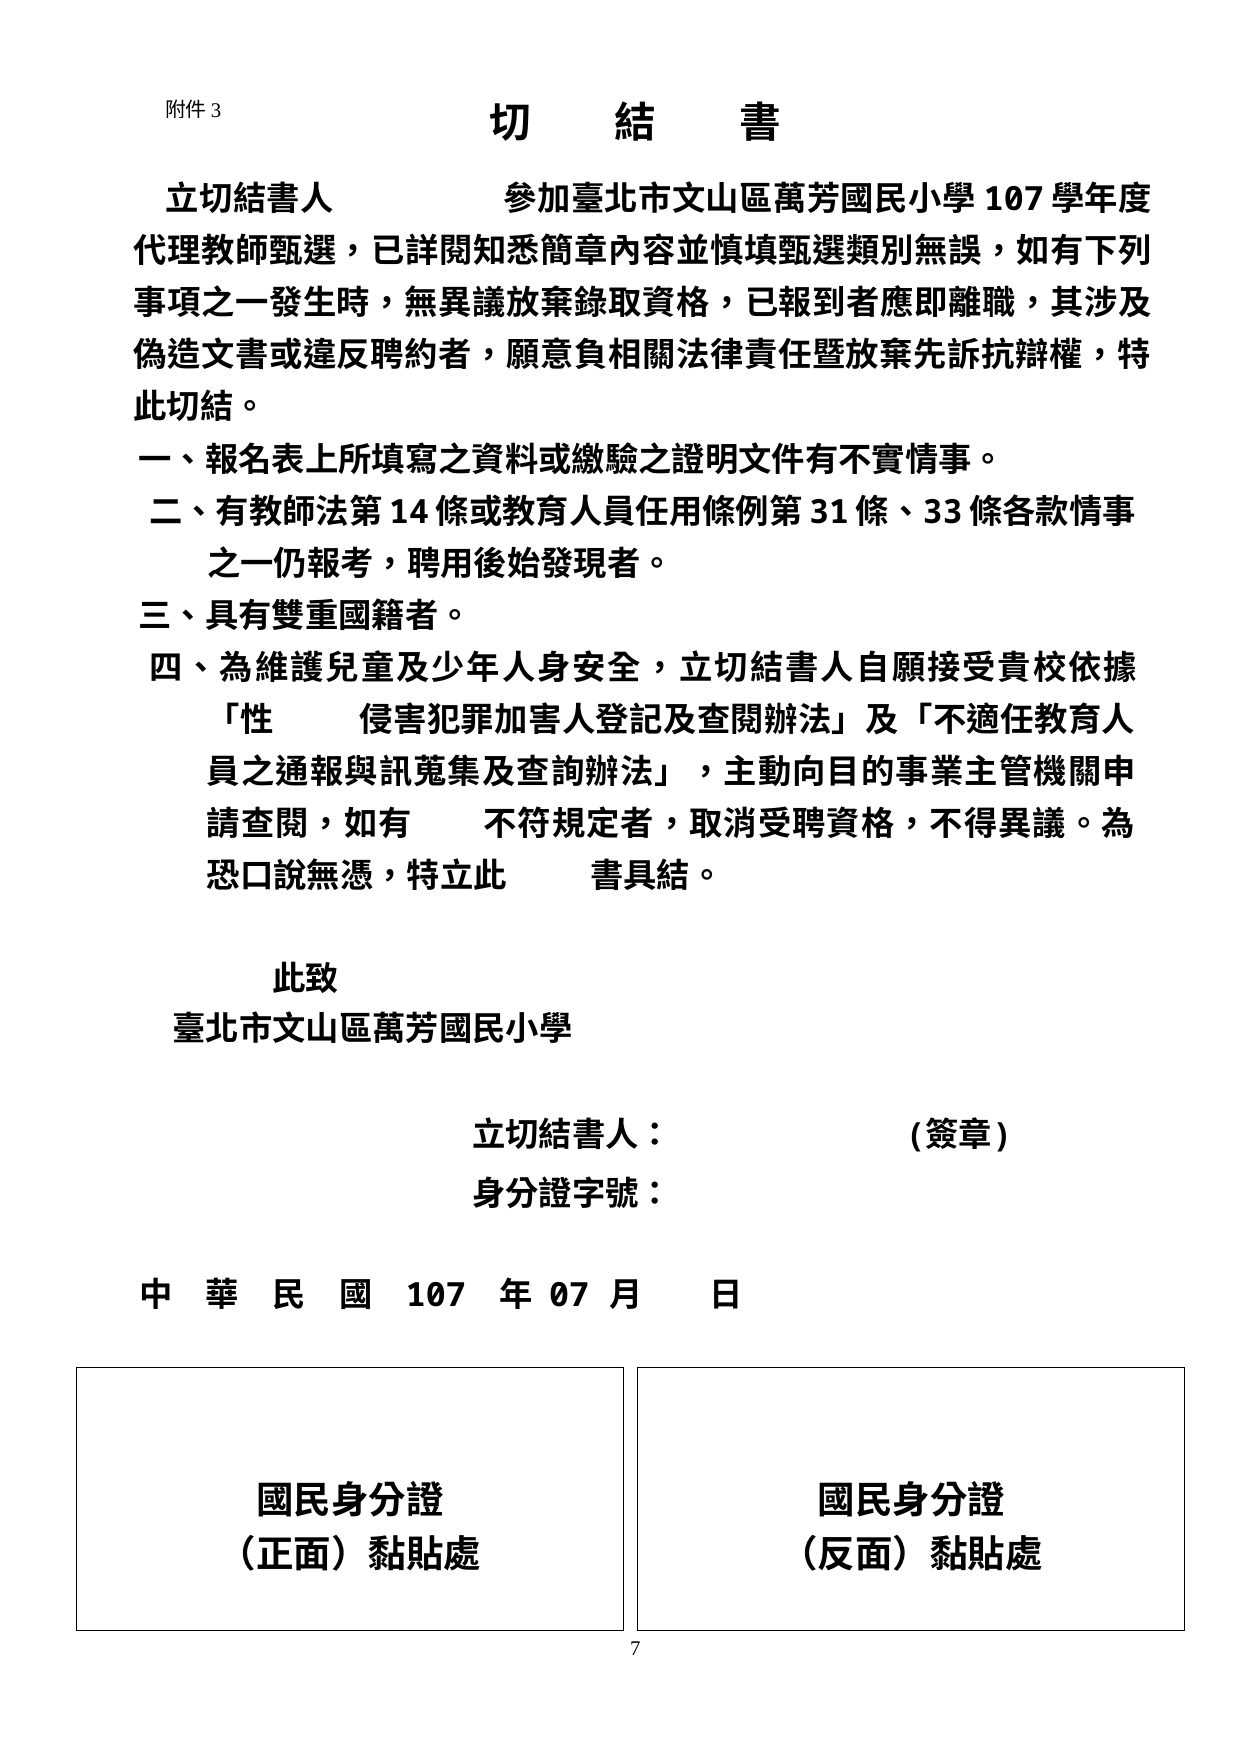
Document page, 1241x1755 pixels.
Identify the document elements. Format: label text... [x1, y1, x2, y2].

table_header 國民身分證 （正面）黏貼處 [77, 1368, 623, 1629]
text 附件3 [165, 93, 236, 118]
text 二、有教師法第14條或教育人員任用條例第31條、33條各款情事之一仍報考，聘用後始發現者。 [89, 481, 1152, 586]
text 中 華 民 國 107 年 07 月 日 [139, 1267, 1131, 1317]
text 此致 [139, 950, 1131, 1000]
text 身分證字號： [139, 1158, 1131, 1217]
text 一、報名表上所填寫之資料或繳驗之證明文件有不實情事。 [118, 429, 1152, 481]
text 立切結書人： (簽章) [139, 1100, 1131, 1158]
text 立切結書人 參加臺北市文山區萬芳國民小學107學年度代理教師甄選，已詳閱知悉簡章內容並慎填甄選類別無誤，如有下列事項之一發生時，無異議放棄錄取資格，已報到者應即離職，其涉及偽造文書或違反聘約者，願意負相關法律責任暨放棄先訴抗辯權，特此切結。 [98, 169, 1152, 429]
text 四、為維護兒童及少年人身安全，立切結書人自願接受貴校依據「性 侵害犯罪加害人登記及查閱辦法」及「不適任教育人員之通報與訊蒐集及查詢辦法」，主動向目的事業主管機關申請查閱，如有 不符規定者，取消受聘資格，不得異議。為恐口說無憑，特立此 書具結。 [103, 638, 1137, 898]
text 臺北市文山區萬芳國民小學 [139, 1000, 1131, 1050]
text 三、具有雙重國籍者。 [118, 586, 1152, 638]
text 切 結 書 [118, 89, 1152, 149]
text 切 結 書 [150, 86, 251, 125]
table_header 國民身分證 （反面）黏貼處 [638, 1368, 1184, 1629]
table_header [624, 1367, 637, 1629]
